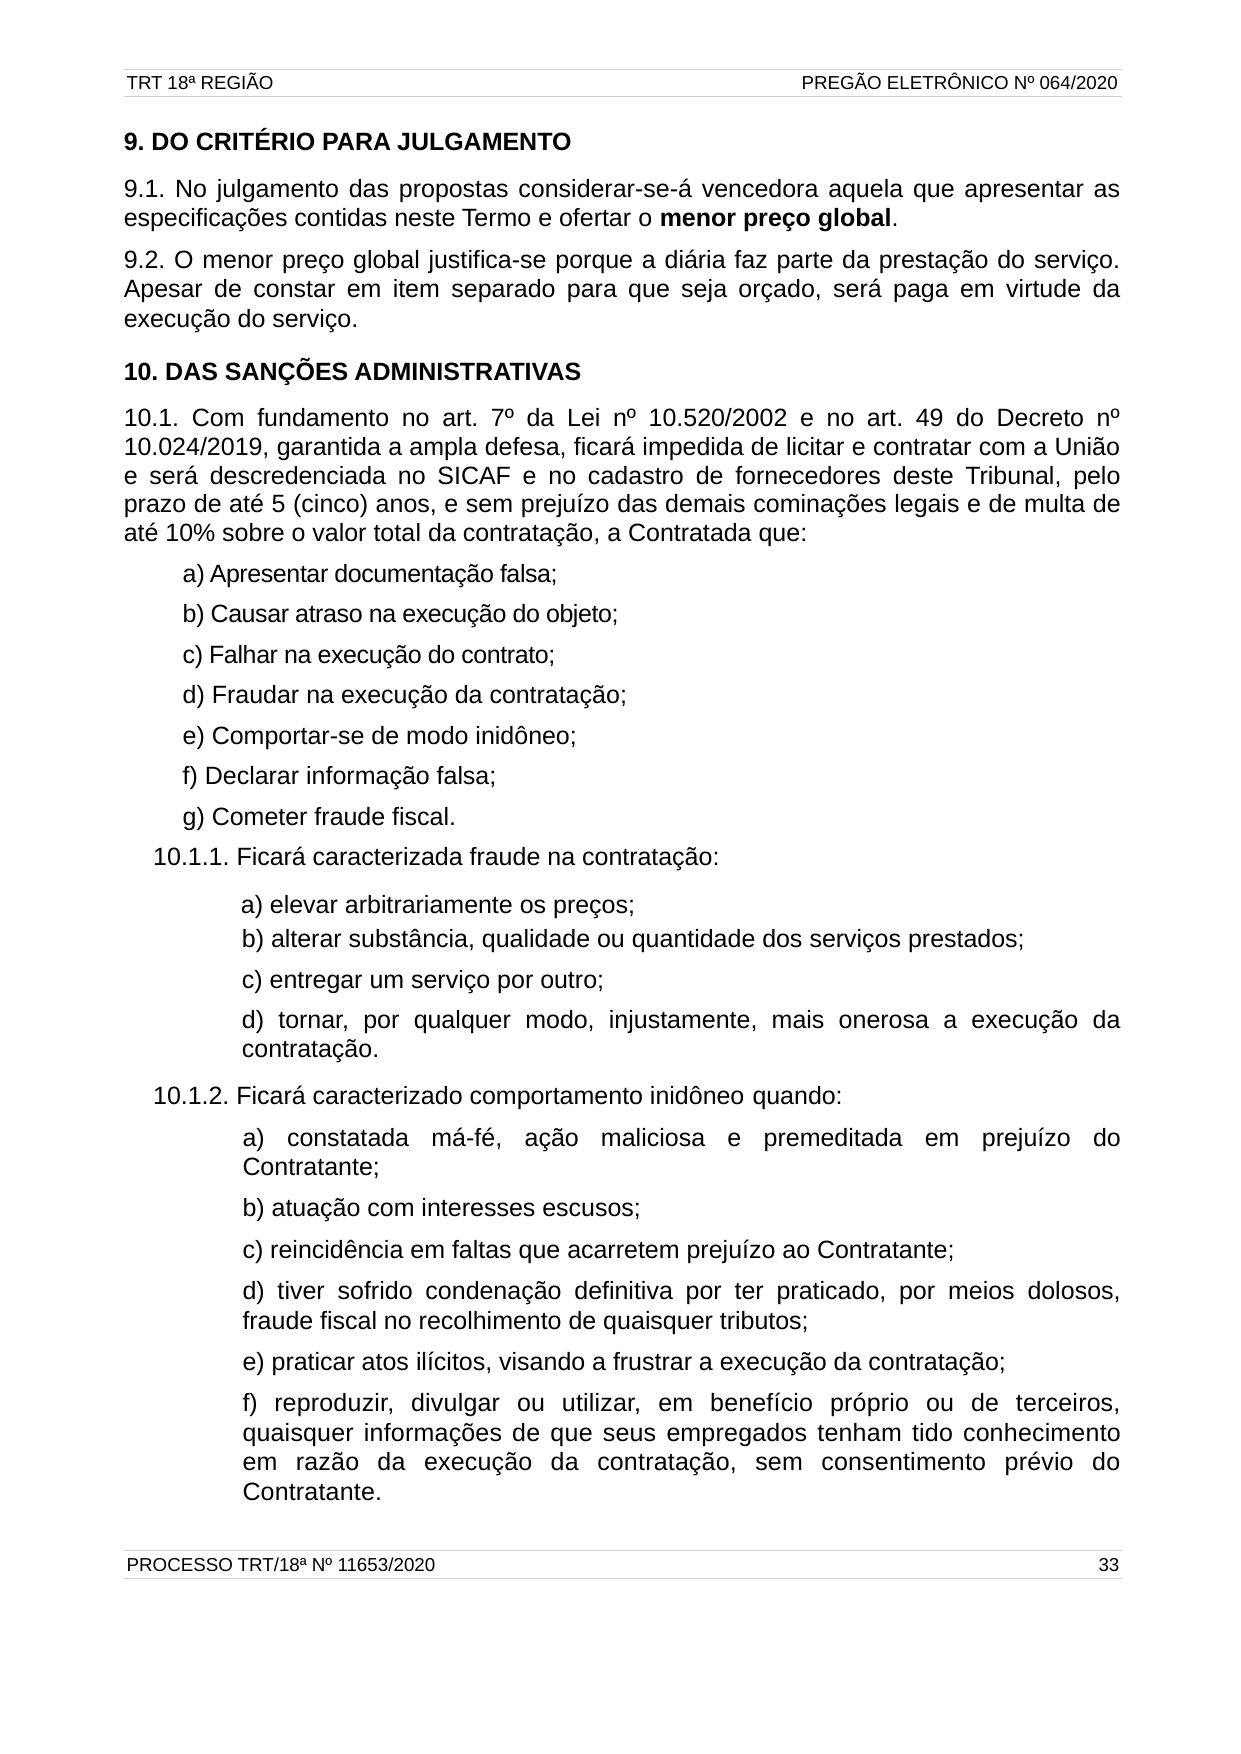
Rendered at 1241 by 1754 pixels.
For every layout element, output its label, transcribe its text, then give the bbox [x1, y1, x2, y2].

text a) elevar arbitrariamente os preços; [123, 889, 1122, 918]
text d) tiver sofrido condenação definitiva por ter praticado, por meios dolosos, fraude fiscal no recolhimento de quaisquer tributos; [242, 1275, 1122, 1334]
text 10. DAS SANÇÕES ADMINISTRATIVAS [123, 356, 1122, 386]
text f) reproduzir, divulgar ou utilizar, em benefício próprio ou de terceiros, quaisquer informações de que seus empregados tenham tido conhecimento em razão da execução da contratação, sem consentimento prévio do Contratante. [242, 1388, 1122, 1506]
text b) Causar atraso na execução do objeto; [182, 599, 1122, 628]
text a) Apresentar documentação falsa; [182, 559, 1122, 587]
text c) reincidência em faltas que acarretem prejuízo ao Contratante; [242, 1234, 1122, 1263]
text e) praticar atos ilícitos, visando a frustrar a execução da contratação; [242, 1346, 1122, 1376]
text d) tornar, por qualquer modo, injustamente, mais onerosa a execução da contratação. [242, 1005, 1122, 1063]
text e) Comportar-se de modo inidôneo; [182, 721, 1122, 749]
text 10.1.2. Ficará caracterizado comportamento inidôneo quando: [153, 1081, 1122, 1110]
text b) alterar substância, qualidade ou quantidade dos serviços prestados; [242, 924, 1122, 953]
text d) Fraudar na execução da contratação; [182, 680, 1122, 709]
text a) constatada má-fé, ação maliciosa e premeditada em prejuízo do Contratante; [242, 1122, 1122, 1181]
text g) Cometer fraude fiscal. [182, 802, 1122, 831]
text c) entregar um serviço por outro; [242, 965, 1122, 993]
text b) atuação com interesses escusos; [242, 1193, 1122, 1222]
text 9.1. No julgamento das propostas considerar-se-á vencedora aquela que apresentar as especificações contidas neste Termo e ofertar o menor preço global. [123, 173, 1122, 232]
text 10.1. Com fundamento no art. 7º da Lei nº 10.520/2002 e no art. 49 do Decreto nº 10.024/2019, garantida a ampla defesa, ficará impedida de licitar e contratar com a União e será descredenciada no SICAF e no cadastro de fornecedores deste Tribunal, pelo prazo de até 5 (cinco) anos, e sem prejuízo das demais cominações legais e de multa de até 10% sobre o valor total da contratação, a Contratada que: [123, 403, 1122, 547]
text c) Falhar na execução do contrato; [182, 640, 1122, 668]
text f) Declarar informação falsa; [182, 761, 1122, 790]
text 10.1.1. Ficará caracterizada fraude na contratação: [153, 842, 1122, 871]
text 9.2. O menor preço global justifica-se porque a diária faz parte da prestação do serviço. Apesar de constar em item separado para que seja orçado, será paga em virtude da execução do serviço. [123, 244, 1122, 332]
text 9. DO CRITÉRIO PARA JULGAMENTO [123, 126, 1122, 155]
